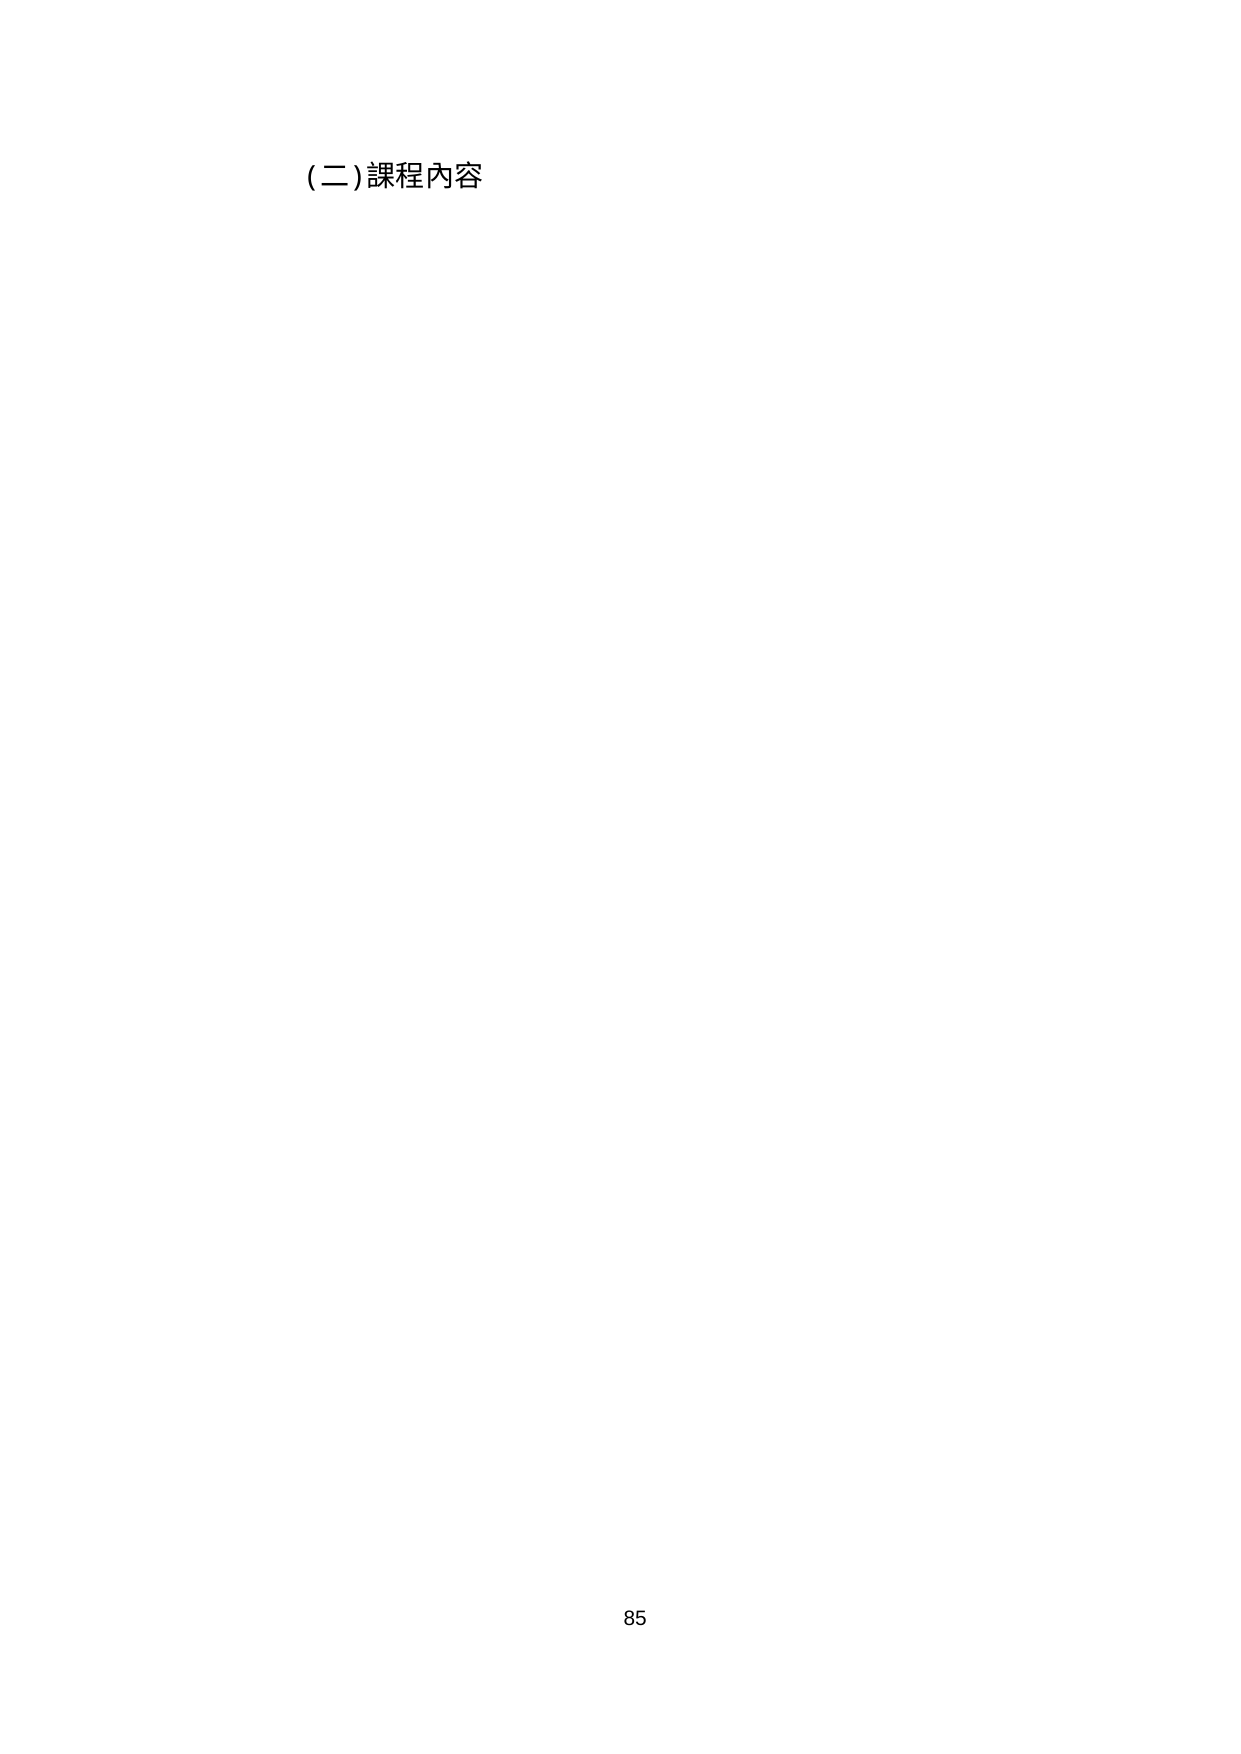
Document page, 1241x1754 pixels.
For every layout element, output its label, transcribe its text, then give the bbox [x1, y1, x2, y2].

text (二)課程內容 [302, 148, 1092, 196]
